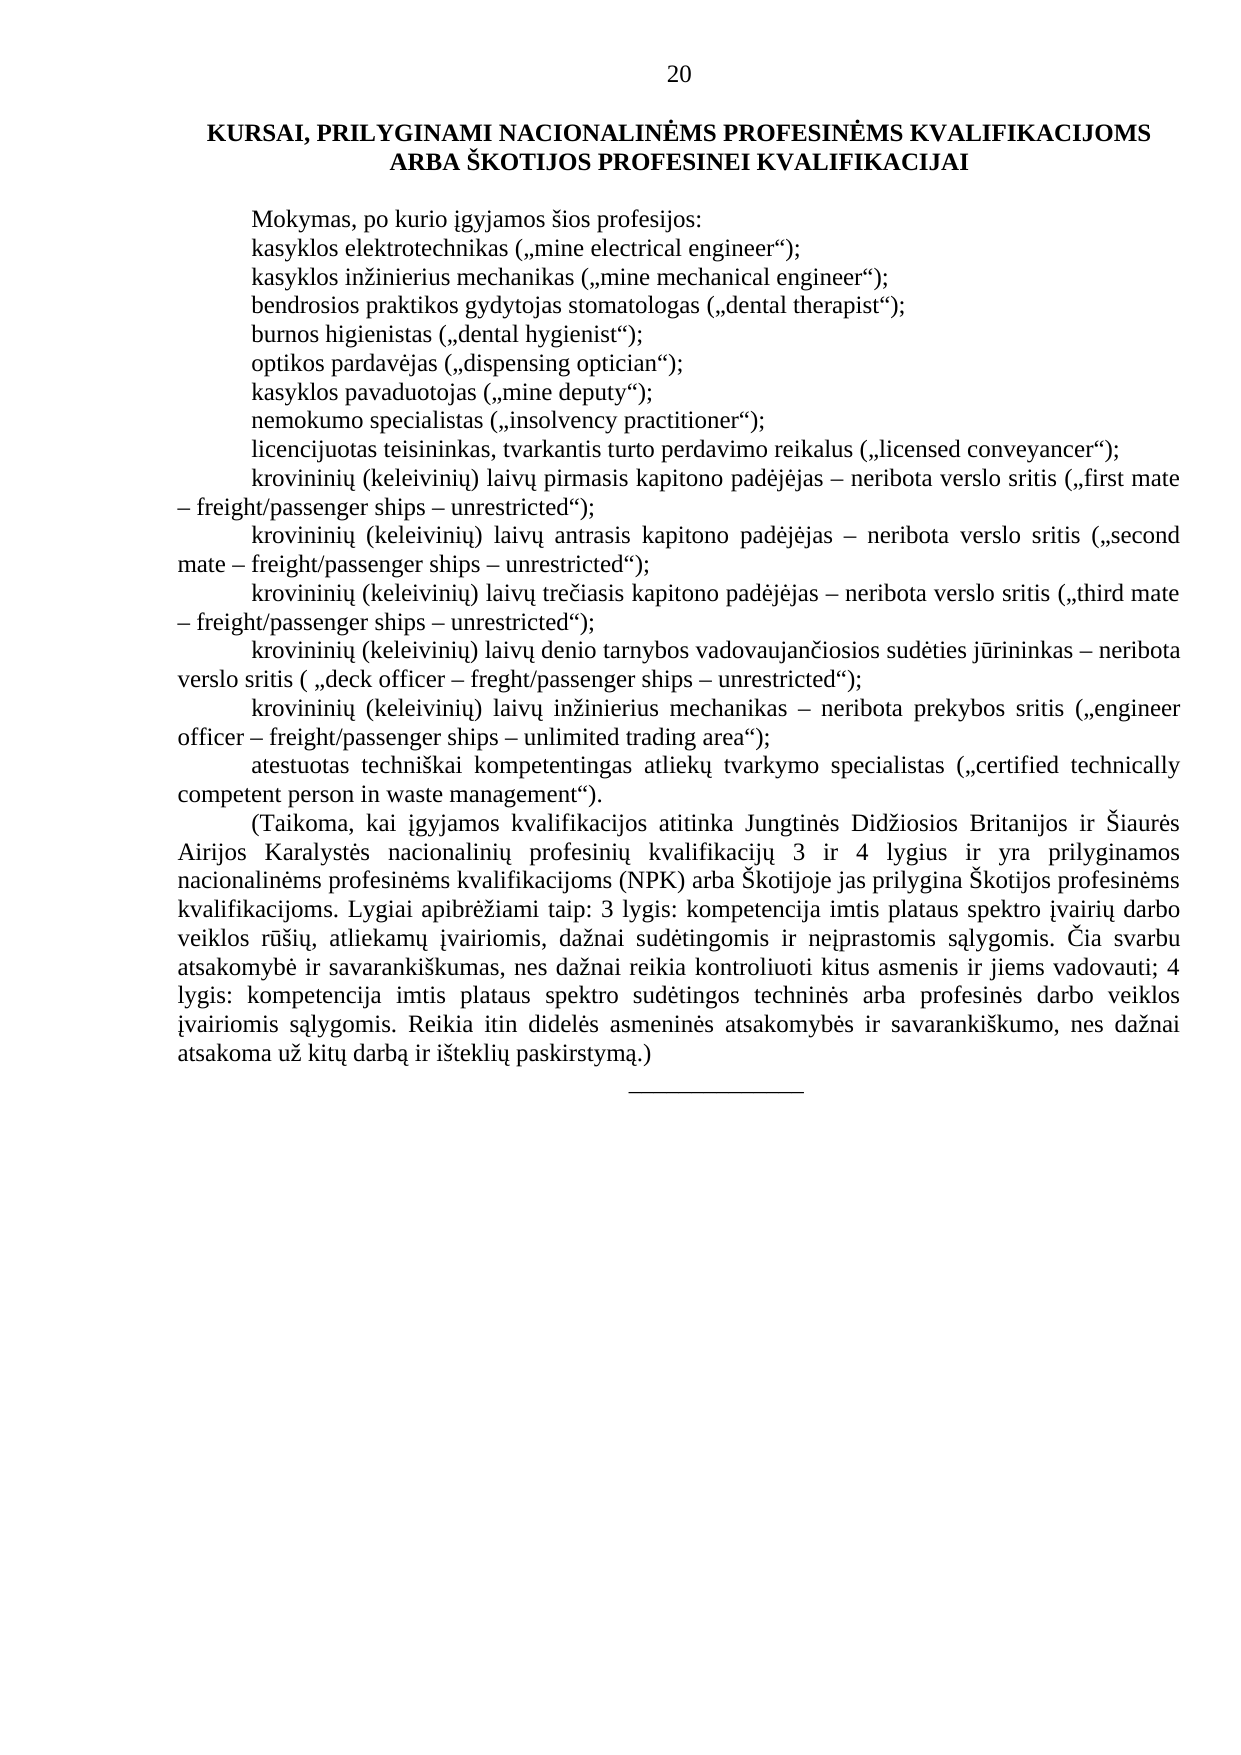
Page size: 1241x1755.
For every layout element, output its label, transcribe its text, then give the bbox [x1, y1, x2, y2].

text krovininių (keleivinių) laivų inžinierius mechanikas – neribota prekybos sritis („engineer officer – freight/passenger ships – unlimited trading area“); [177, 693, 1181, 751]
text (Taikoma, kai įgyjamos kvalifikacijos atitinka Jungtinės Didžiosios Britanijos ir Šiaurės Airijos Karalystės nacionalinių profesinių kvalifikacijų 3 ir 4 lygius ir yra prilyginamos nacionalinėms profesinėms kvalifikacijoms (NPK) arba Škotijoje jas prilygina Škotijos profesinėms kvalifikacijoms. Lygiai apibrėžiami taip: 3 lygis: kompetencija imtis plataus spektro įvairių darbo veiklos rūšių, atliekamų įvairiomis, dažnai sudėtingomis ir neįprastomis sąlygomis. Čia svarbu atsakomybė ir savarankiškumas, nes dažnai reikia kontroliuoti kitus asmenis ir jiems vadovauti; 4 lygis: kompetencija imtis plataus spektro sudėtingos techninės arba profesinės darbo veiklos įvairiomis sąlygomis. Reikia itin didelės asmeninės atsakomybės ir savarankiškumo, nes dažnai atsakoma už kitų darbą ir išteklių paskirstymą.) [177, 808, 1181, 1067]
text kasyklos elektrotechnikas („mine electrical engineer“); [177, 233, 1181, 262]
text kasyklos inžinierius mechanikas („mine mechanical engineer“); [177, 262, 1181, 291]
text optikos pardavėjas („dispensing optician“); [177, 348, 1181, 377]
text nemokumo specialistas („insolvency practitioner“); [177, 406, 1181, 434]
text krovininių (keleivinių) laivų pirmasis kapitono padėjėjas – neribota verslo sritis („first mate – freight/passenger ships – unrestricted“); [177, 463, 1181, 521]
text ______________ [177, 1067, 1181, 1096]
text krovininių (keleivinių) laivų trečiasis kapitono padėjėjas – neribota verslo sritis („third mate – freight/passenger ships – unrestricted“); [177, 578, 1181, 636]
text burnos higienistas („dental hygienist“); [177, 319, 1181, 348]
text ARBA ŠKOTIJOS PROFESINEI KVALIFIKACIJAI [177, 147, 1181, 176]
text krovininių (keleivinių) laivų antrasis kapitono padėjėjas – neribota verslo sritis („second mate – freight/passenger ships – unrestricted“); [177, 521, 1181, 578]
text krovininių (keleivinių) laivų denio tarnybos vadovaujančiosios sudėties jūrininkas – neribota verslo sritis ( „deck officer – freght/passenger ships – unrestricted“); [177, 636, 1181, 693]
text bendrosios praktikos gydytojas stomatologas („dental therapist“); [177, 291, 1181, 319]
text atestuotas techniškai kompetentingas atliekų tvarkymo specialistas („certified technically competent person in waste management“). [177, 751, 1181, 808]
text licencijuotas teisininkas, tvarkantis turto perdavimo reikalus („licensed conveyancer“); [177, 434, 1181, 463]
text KURSAI, PRILYGINAMI NACIONALINĖMS PROFESINĖMS KVALIFIKACIJOMS [177, 118, 1181, 147]
text kasyklos pavaduotojas („mine deputy“); [177, 377, 1181, 406]
text Mokymas, po kurio įgyjamos šios profesijos: [177, 204, 1181, 233]
